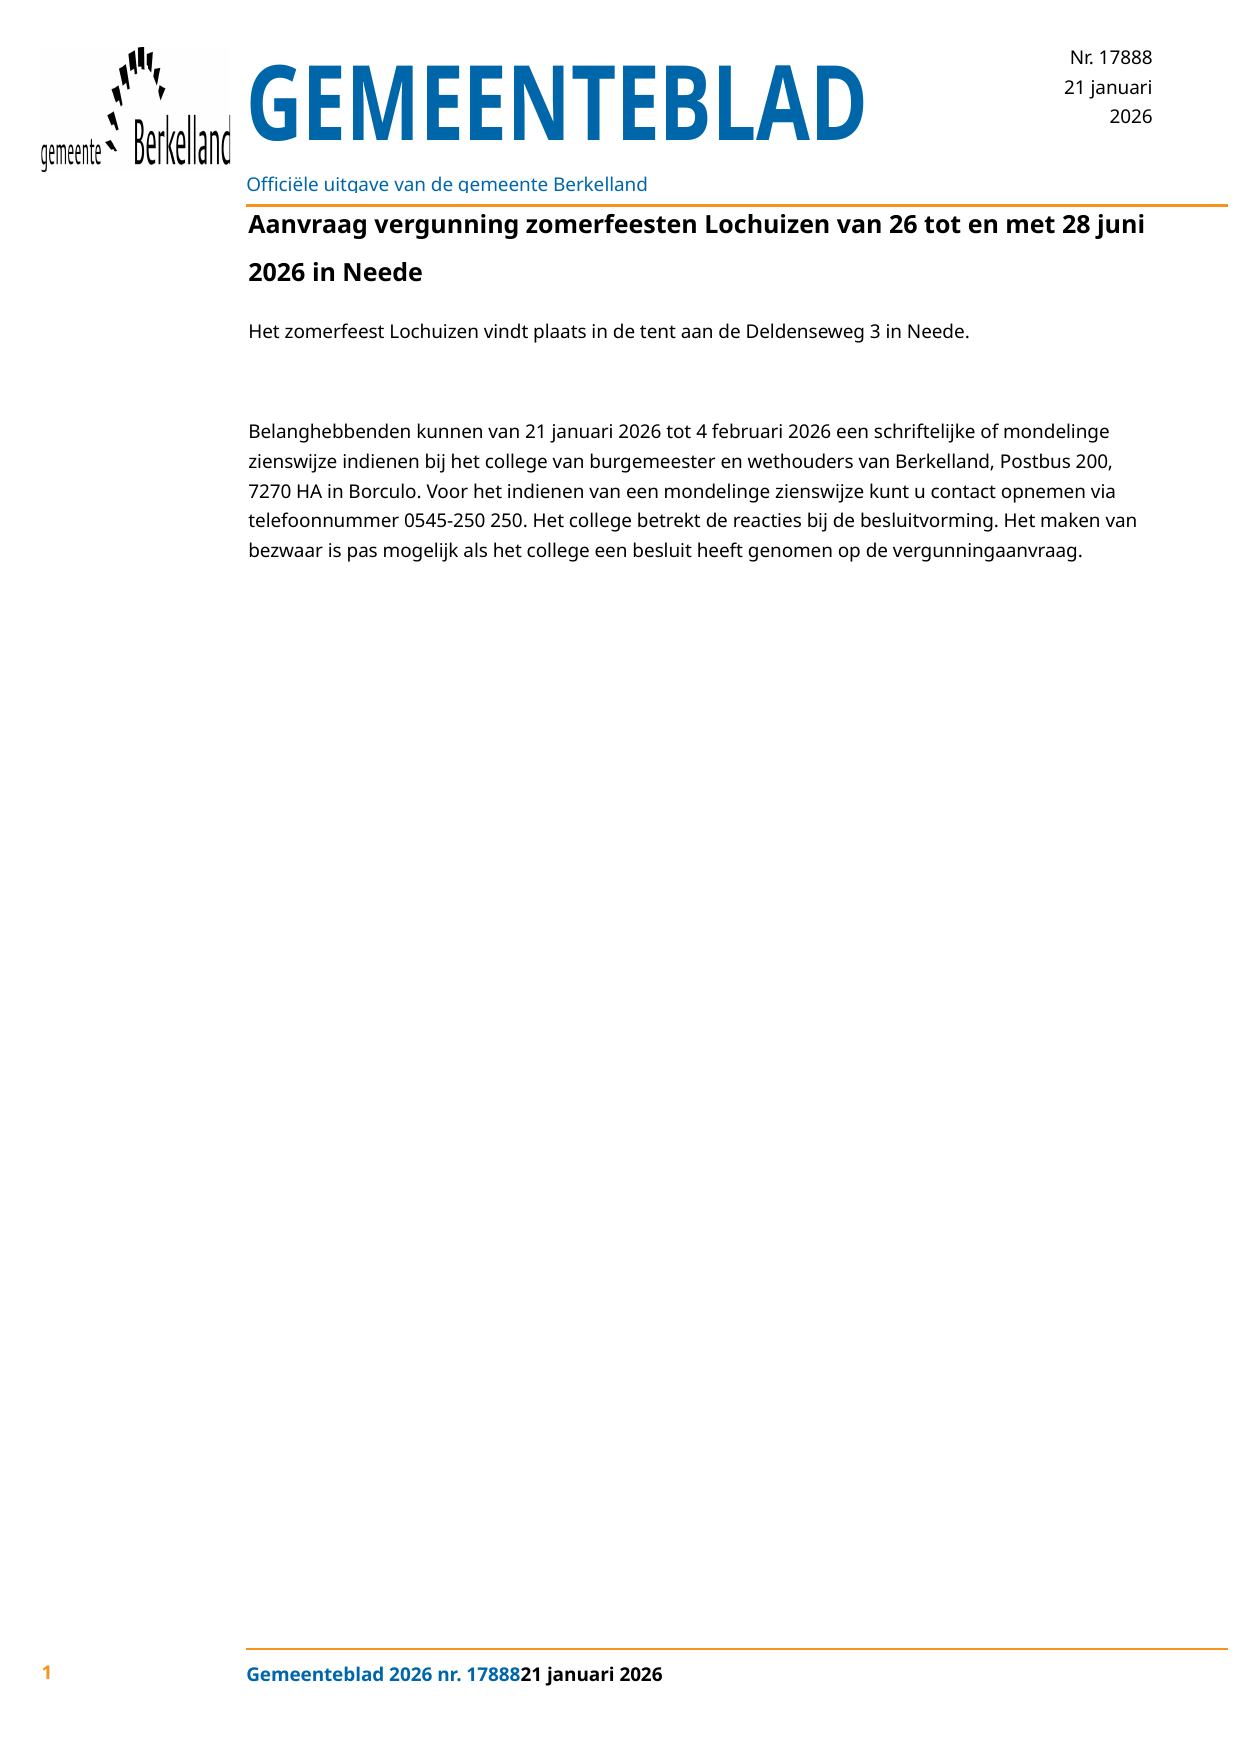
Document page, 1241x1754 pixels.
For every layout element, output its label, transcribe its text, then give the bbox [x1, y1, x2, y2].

text Aanvraag vergunning zomerfeesten Lochuizen van 26 tot en met 28 juni 2026 in Neede [248, 207, 1152, 288]
text Belanghebbenden kunnen van 21 januari 2026 tot 4 februari 2026 een schriftelijke of mondelinge zienswijze indienen bij het college van burgemeester en wethouders van Berkelland, Postbus 200, 7270 HA in Borculo. Voor het indienen van een mondelinge zienswijze kunt u contact opnemen via telefoonnummer 0545-250 250. Het college betrekt de reacties bij de besluitvorming. Het maken van bezwaar is pas mogelijk als het college een besluit heeft genomen op de vergunningaanvraag. [248, 419, 1152, 563]
picture [41, 47, 231, 172]
text Het zomerfeest Lochuizen vindt plaats in de tent aan de Deldenseweg 3 in Neede. [248, 318, 1152, 344]
